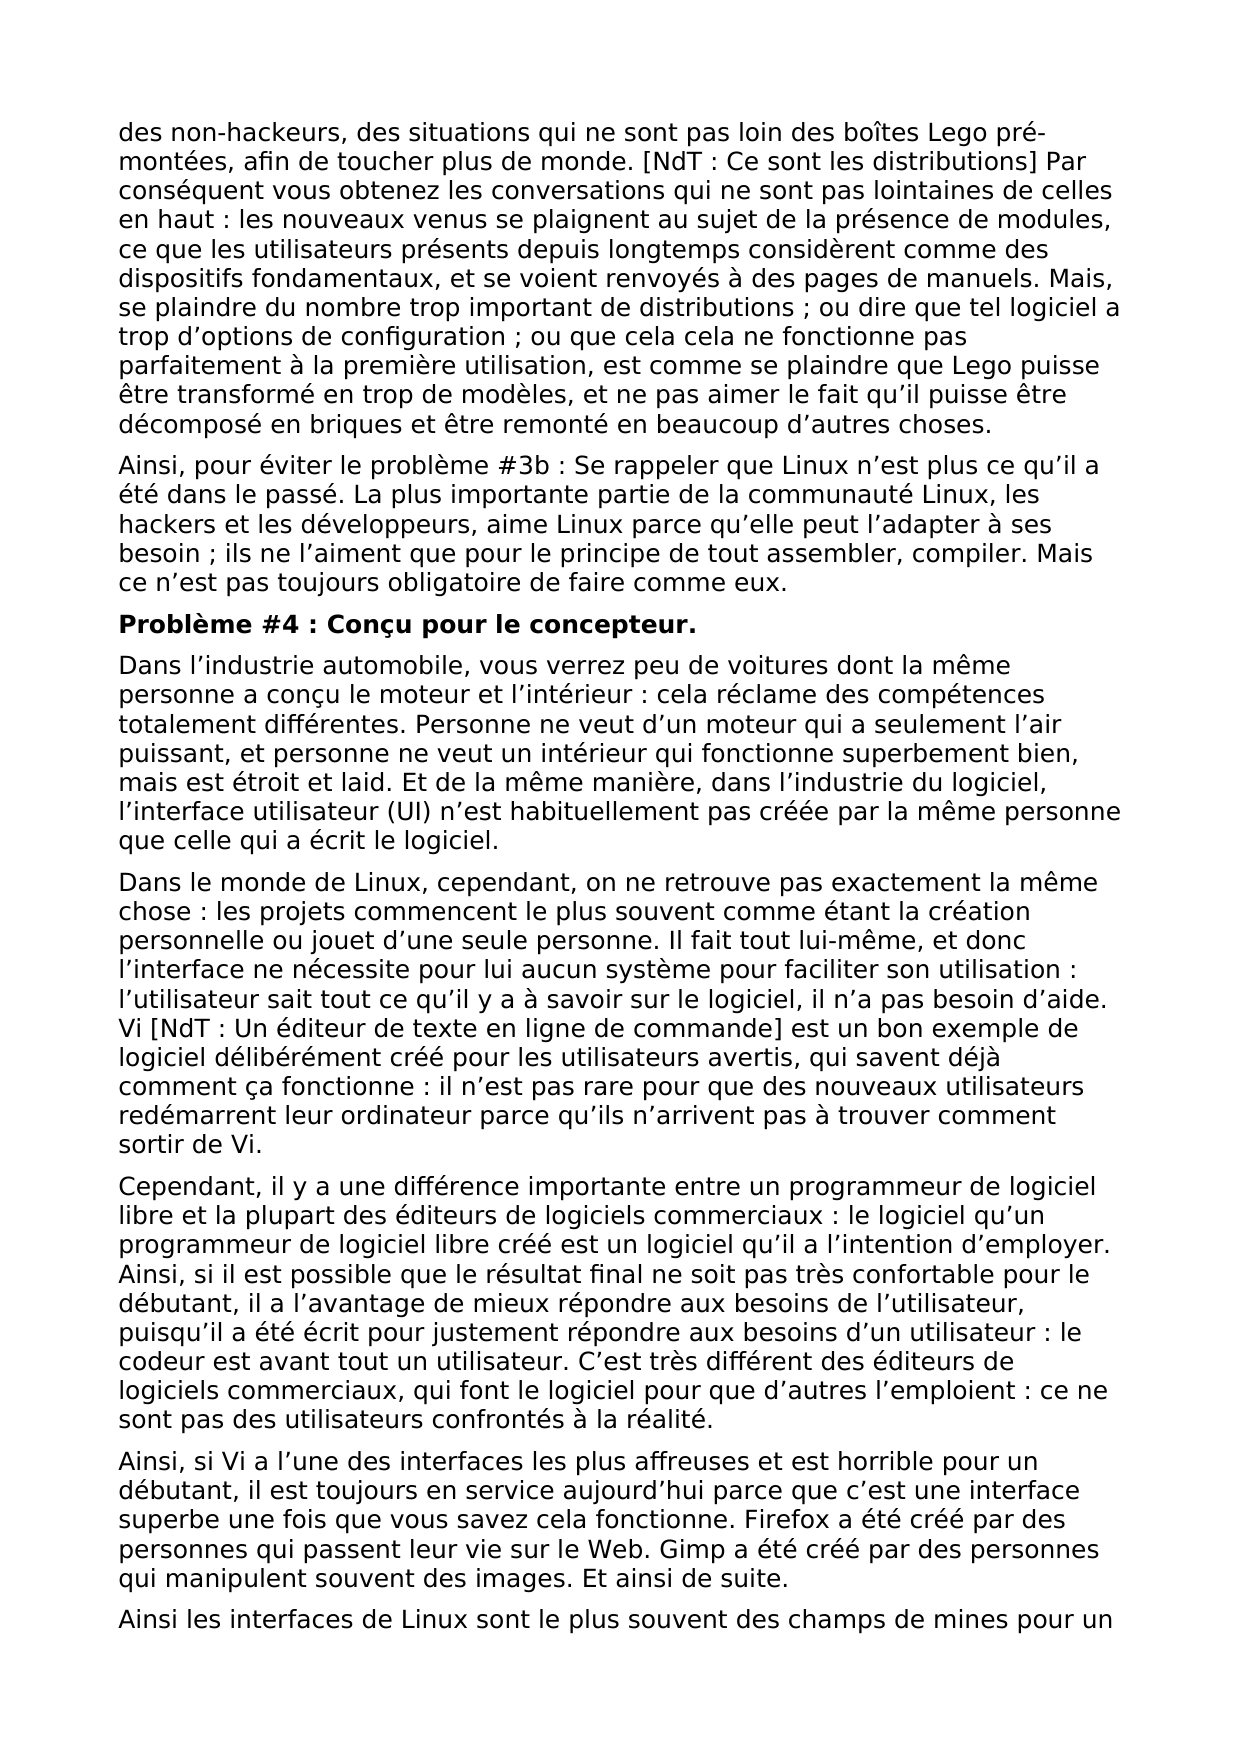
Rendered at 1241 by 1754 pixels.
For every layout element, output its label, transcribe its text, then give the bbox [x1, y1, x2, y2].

text des non-hackeurs, des situations qui ne sont pas loin des boîtes Lego pré-montées, afin de toucher plus de monde. [NdT : Ce sont les distributions] Par conséquent vous obtenez les conversations qui ne sont pas lointaines de celles en haut : les nouveaux venus se plaignent au sujet de la présence de modules, ce que les utilisateurs présents depuis longtemps considèrent comme des dispositifs fondamentaux, et se voient renvoyés à des pages de manuels. Mais, se plaindre du nombre trop important de distributions ; ou dire que tel logiciel a trop d’options de configuration ; ou que cela cela ne fonctionne pas parfaitement à la première utilisation, est comme se plaindre que Lego puisse être transformé en trop de modèles, et ne pas aimer le fait qu’il puisse être décomposé en briques et être remonté en beaucoup d’autres choses. [118, 118, 1122, 439]
text Dans l’industrie automobile, vous verrez peu de voitures dont la même personne a conçu le moteur et l’intérieur : cela réclame des compétences totalement différentes. Personne ne veut d’un moteur qui a seulement l’air puissant, et personne ne veut un intérieur qui fonctionne superbement bien, mais est étroit et laid. Et de la même manière, dans l’industrie du logiciel, l’interface utilisateur (UI) n’est habituellement pas créée par la même personne que celle qui a écrit le logiciel. [118, 651, 1122, 856]
text Ainsi, si Vi a l’une des interfaces les plus affreuses et est horrible pour un débutant, il est toujours en service aujourd’hui parce que c’est une interface superbe une fois que vous savez cela fonctionne. Firefox a été créé par des personnes qui passent leur vie sur le Web. Gimp a été créé par des personnes qui manipulent souvent des images. Et ainsi de suite. [118, 1447, 1122, 1593]
text Dans le monde de Linux, cependant, on ne retrouve pas exactement la même chose : les projets commencent le plus souvent comme étant la création personnelle ou jouet d’une seule personne. Il fait tout lui-même, et donc l’interface ne nécessite pour lui aucun système pour faciliter son utilisation : l’utilisateur sait tout ce qu’il y a à savoir sur le logiciel, il n’a pas besoin d’aide. Vi [NdT : Un éditeur de texte en ligne de commande] est un bon exemple de logiciel délibérément créé pour les utilisateurs avertis, qui savent déjà comment ça fonctionne : il n’est pas rare pour que des nouveaux utilisateurs redémarrent leur ordinateur parce qu’ils n’arrivent pas à trouver comment sortir de Vi. [118, 868, 1122, 1160]
text Ainsi les interfaces de Linux sont le plus souvent des champs de mines pour un [118, 1606, 1122, 1635]
text Ainsi, pour éviter le problème #3b : Se rappeler que Linux n’est plus ce qu’il a été dans le passé. La plus importante partie de la communauté Linux, les hackers et les développeurs, aime Linux parce qu’elle peut l’adapter à ses besoin ; ils ne l’aiment que pour le principe de tout assembler, compiler. Mais ce n’est pas toujours obligatoire de faire comme eux. [118, 451, 1122, 597]
text Cependant, il y a une différence importante entre un programmeur de logiciel libre et la plupart des éditeurs de logiciels commerciaux : le logiciel qu’un programmeur de logiciel libre créé est un logiciel qu’il a l’intention d’employer. Ainsi, si il est possible que le résultat final ne soit pas très confortable pour le débutant, il a l’avantage de mieux répondre aux besoins de l’utilisateur, puisqu’il a été écrit pour justement répondre aux besoins d’un utilisateur : le codeur est avant tout un utilisateur. C’est très différent des éditeurs de logiciels commerciaux, qui font le logiciel pour que d’autres l’emploient : ce ne sont pas des utilisateurs confrontés à la réalité. [118, 1172, 1122, 1435]
text Problème #4 : Conçu pour le concepteur. [118, 610, 1122, 639]
